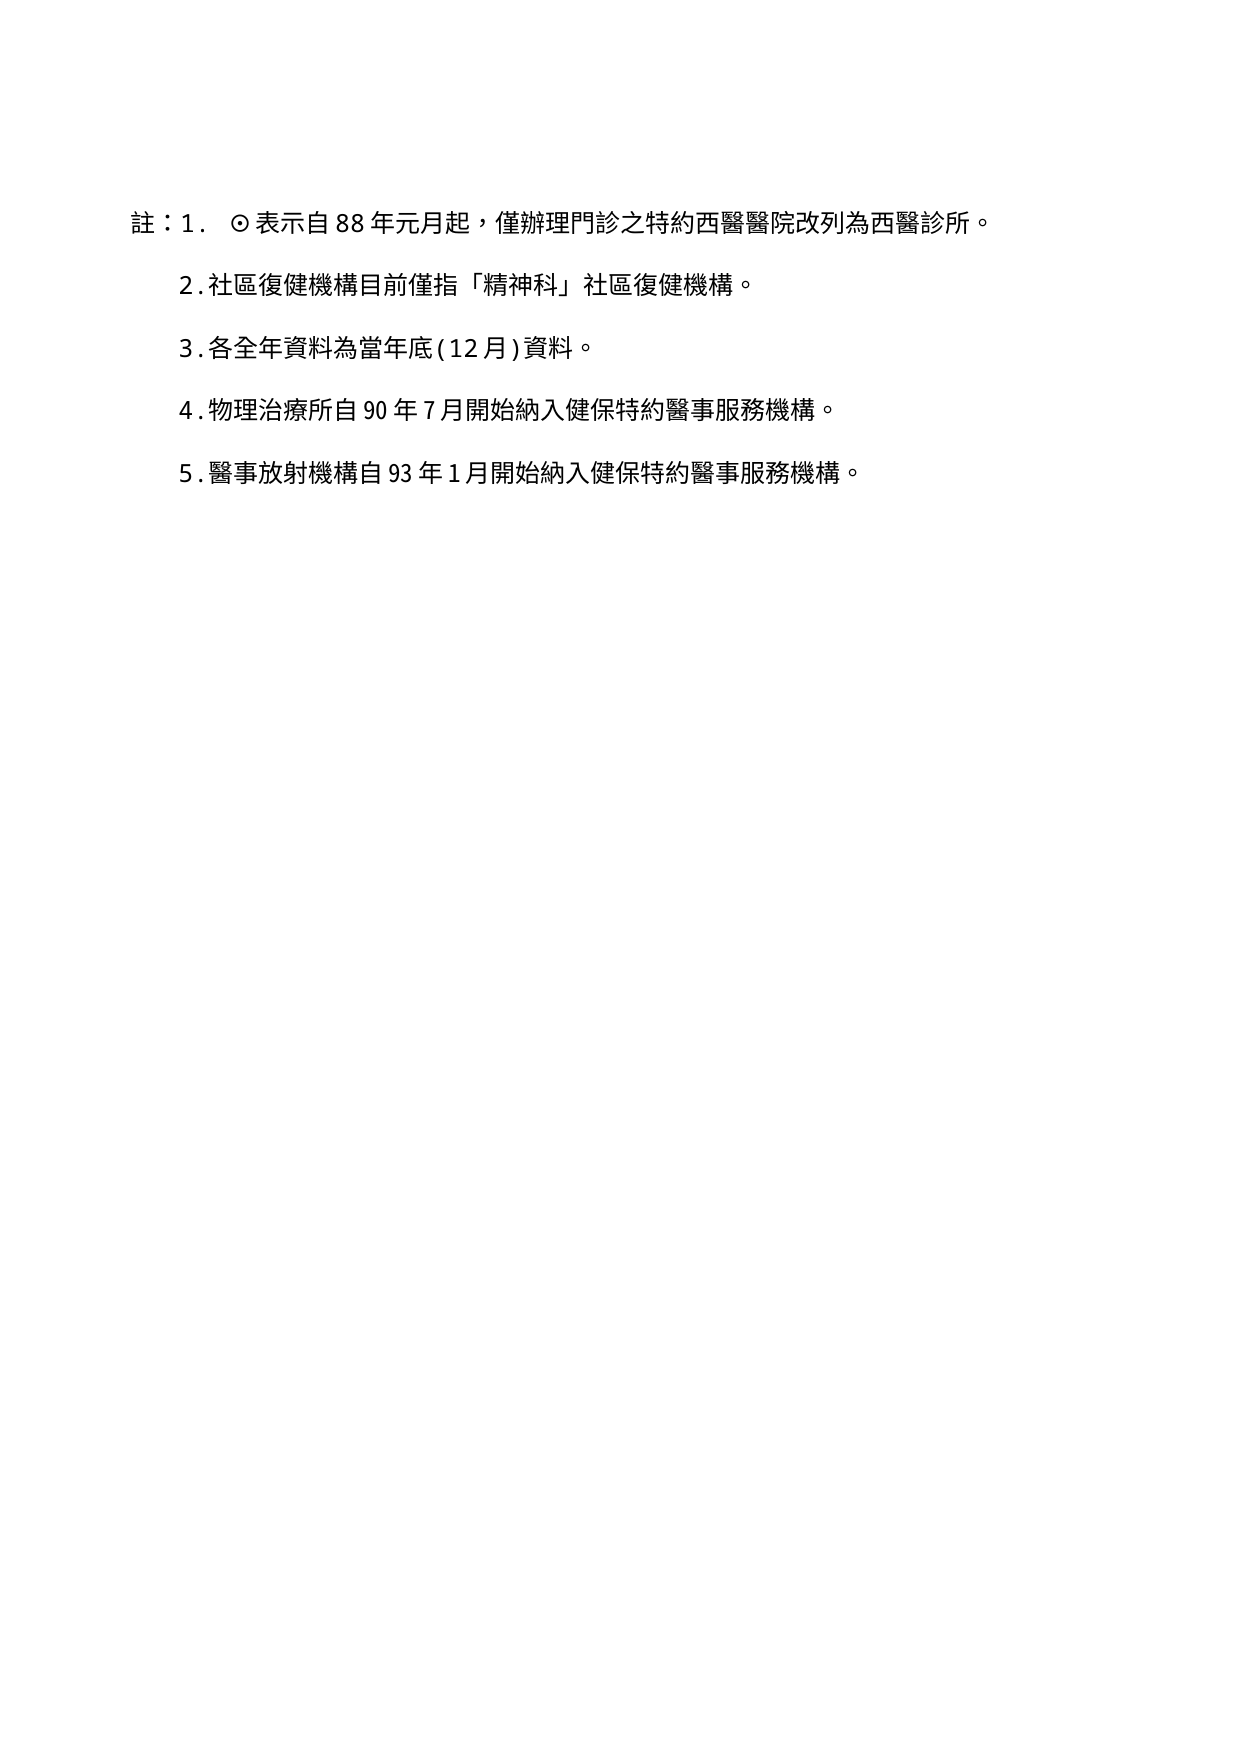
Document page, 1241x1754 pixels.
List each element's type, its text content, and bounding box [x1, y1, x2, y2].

text 5.醫事放射機構自93年1月開始納入健保特約醫事服務機構。 [130, 429, 1162, 492]
text 2.社區復健機構目前僅指「精神科」社區復健機構。 [130, 242, 1162, 304]
text 註：1. ⊙表示自88年元月起，僅辦理門診之特約西醫醫院改列為西醫診所。 [130, 179, 1162, 242]
text 4.物理治療所自90年7月開始納入健保特約醫事服務機構。 [130, 367, 1162, 429]
text 3.各全年資料為當年底(12月)資料。 [130, 304, 1162, 367]
